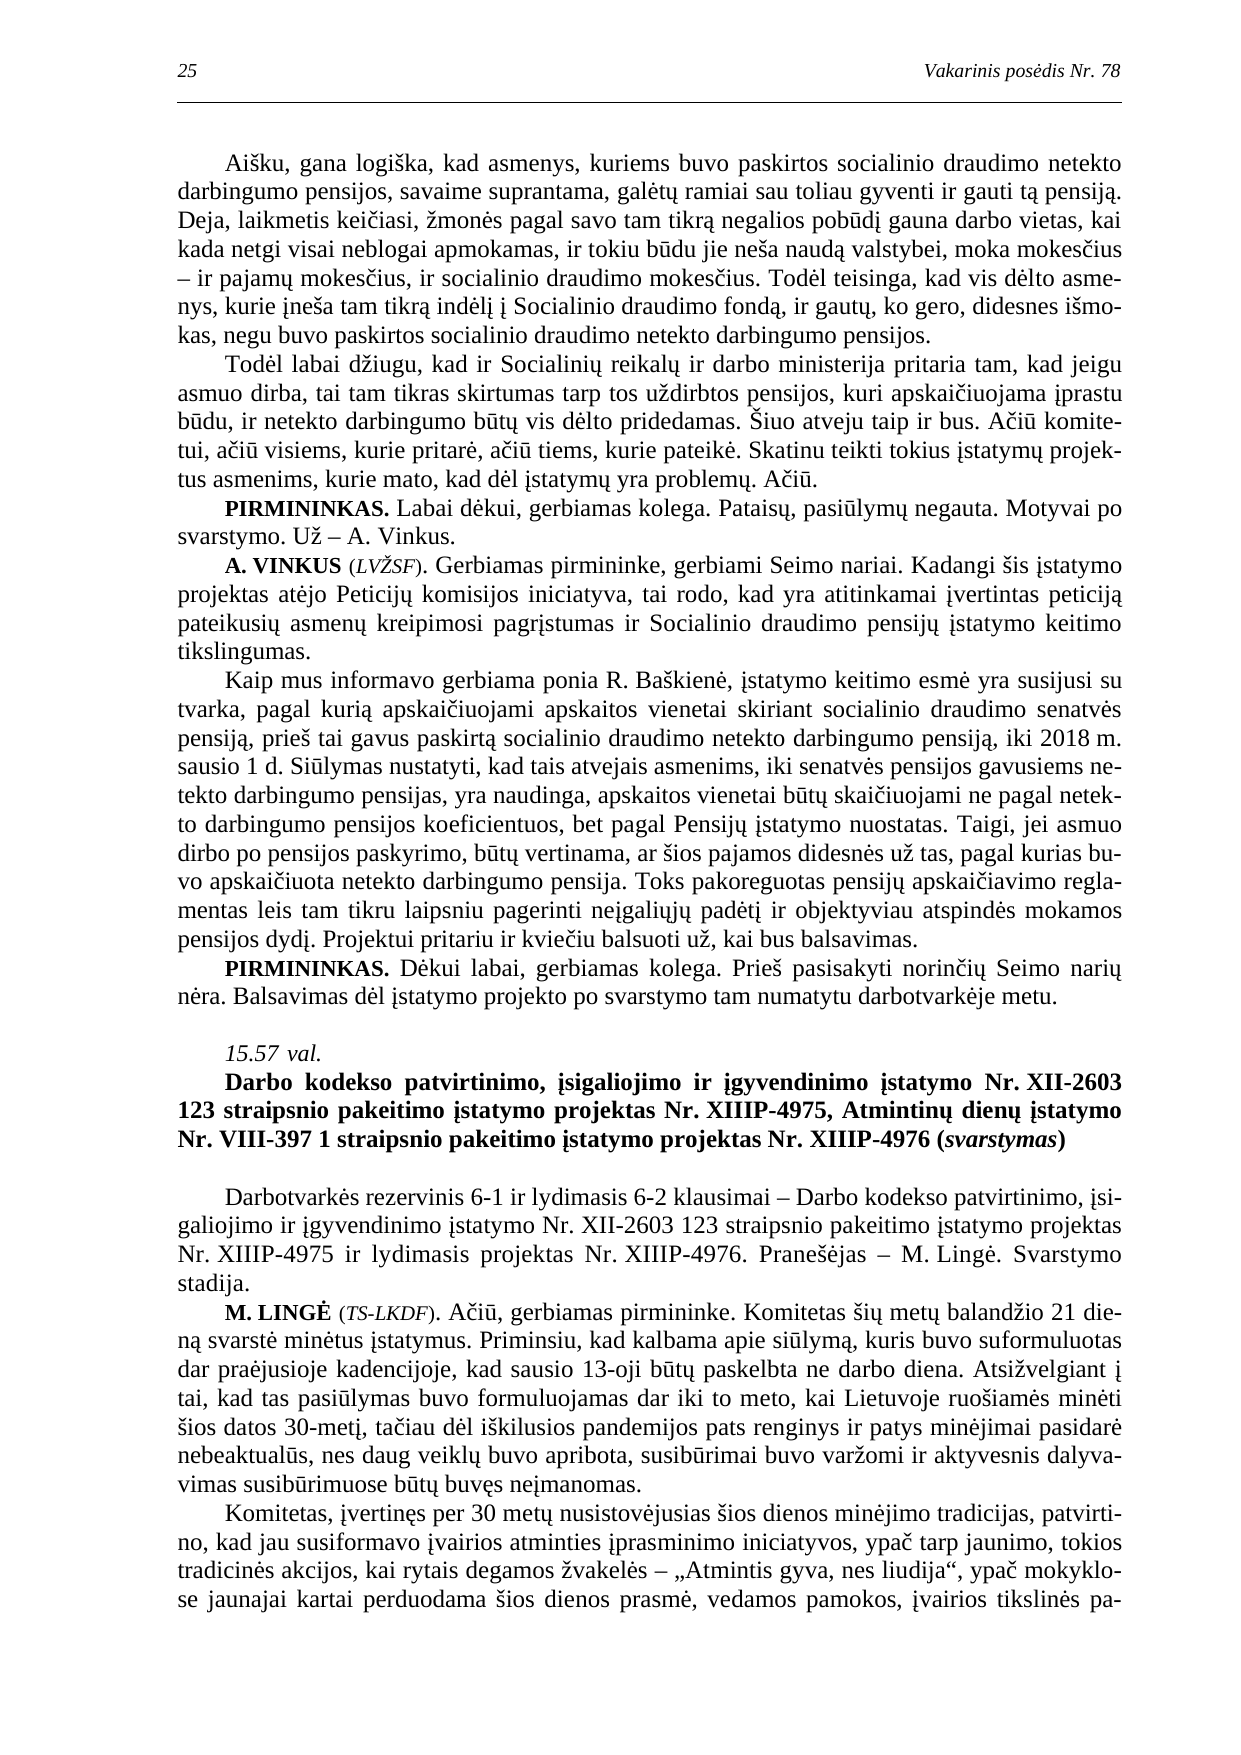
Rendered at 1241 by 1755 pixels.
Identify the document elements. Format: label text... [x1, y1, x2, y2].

text Dar­bo­tvarkės re­zer­vi­nis 6-1 ir ly­di­ma­sis 6-2 klau­si­mai – Dar­bo ko­dek­so pa­tvir­ti­ni­mo, įsi­ga­lio­ji­mo ir įgy­ven­di­ni­mo įsta­ty­mo Nr. XII-2603 123 straips­nio pa­kei­ti­mo įsta­ty­mo pro­jek­tas Nr. XIIIP-4975 ir ly­di­ma­sis pro­jek­tas Nr. XIIIP-4976. Pra­ne­šė­jas – M. Lin­gė. Svars­ty­mo sta­di­ja. [177, 1182, 1122, 1297]
text PIRMININKAS. La­bai dė­kui, ger­bia­mas ko­le­ga. Pa­tai­sų, pa­siū­ly­mų ne­gau­ta. Mo­ty­vai po svars­ty­mo. Už – A. Vin­kus. [177, 493, 1122, 550]
text PIRMININKAS. Dė­kui la­bai, ger­bia­mas ko­le­ga. Prieš pa­si­sa­ky­ti no­rin­čių Sei­mo na­rių nė­ra. Bal­sa­vi­mas dėl įsta­ty­mo pro­jek­to po svars­ty­mo tam nu­ma­ty­tu dar­bo­tvarkėje me­tu. [177, 953, 1122, 1010]
text Ko­mi­te­tas, įver­ti­nęs per 30 me­tų nu­si­sto­vė­ju­sias šios die­nos mi­nė­ji­mo tra­di­ci­jas, pa­tvir­ti­no, kad jau su­si­for­ma­vo įvai­rios at­min­ties įpras­mi­ni­mo ini­cia­ty­vos, ypač tarp jau­ni­mo, to­kios tra­di­ci­nės ak­ci­jos, kai ry­tais de­ga­mos žva­ke­lės – „At­min­tis gy­va, nes liu­di­ja“, ypač mo­kyk­lo­se jau­na­jai kar­tai per­duo­da­ma šios die­nos pras­mė, ve­da­mos pa­mo­kos, įvai­rios tiks­li­nės pa­ [177, 1498, 1122, 1613]
text Kaip mus in­for­ma­vo ger­bia­ma po­nia R. Baš­kie­nė, įsta­ty­mo kei­ti­mo es­mė yra su­si­ju­si su tvar­ka, pa­gal ku­rią ap­skai­čiuo­ja­mi ap­skai­tos vie­ne­tai ski­riant so­cia­li­nio drau­di­mo se­nat­vės pen­si­ją, prieš tai ga­vus pa­skir­tą so­cia­li­nio drau­di­mo ne­tek­to dar­bin­gu­mo pen­si­ją, iki 2018 m. sau­sio 1 d. Siū­ly­mas nu­sta­ty­ti, kad tais at­ve­jais as­me­nims, iki se­nat­vės pen­si­jos ga­vu­siems ne­tek­to dar­bin­gu­mo pen­si­jas, yra nau­din­ga, ap­skai­tos vie­ne­tai bū­tų skai­čiuo­ja­mi ne pa­gal ne­tek­to dar­bin­gu­mo pen­si­jos ko­e­fi­cien­tuos, bet pa­gal Pen­si­jų įsta­ty­mo nuo­sta­tas. Tai­gi, jei as­muo dir­bo po pen­si­jos pa­sky­ri­mo, bū­tų ver­ti­na­ma, ar šios pa­ja­mos di­des­nės už tas, pa­gal ku­rias bu­vo ap­skai­čiuo­ta ne­tek­to dar­bin­gu­mo pen­si­ja. Toks pa­ko­re­guo­tas pen­si­jų ap­skai­čia­vi­mo reg­la­men­tas leis tam tik­ru laips­niu pa­ge­rin­ti ne­įga­lių­jų pa­dė­tį ir ob­jek­ty­viau at­spin­dės mo­ka­mos pen­si­jos dy­dį. Pro­jek­tui pri­ta­riu ir kvie­čiu bal­suo­ti už, kai bus bal­sa­vi­mas. [177, 665, 1122, 953]
text Dar­bo ko­dek­so pa­tvir­ti­ni­mo, įsi­ga­lio­ji­mo ir įgy­ven­di­ni­mo įsta­ty­mo Nr. XII-2603 123 straips­nio pa­kei­ti­mo įsta­ty­mo pro­jek­tas Nr. XIIIP-4975, At­min­ti­nų die­nų įsta­ty­mo Nr. VIII-397 1 straips­nio pa­kei­ti­mo įsta­ty­mo pro­jek­tas Nr. XIIIP-4976 (svars­ty­mas) [177, 1067, 1122, 1153]
text 15.57 val. [224, 1039, 1122, 1067]
text To­dėl la­bai džiu­gu, kad ir So­cia­li­nių rei­ka­lų ir dar­bo mi­nis­te­ri­ja pri­ta­ria tam, kad jei­gu as­muo dir­ba, tai tam tik­ras skir­tu­mas tarp tos už­dirb­tos pen­si­jos, ku­ri ap­skai­čiuo­ja­ma įpras­tu bū­du, ir ne­tek­to dar­bin­gu­mo bū­tų vis dėl­to pri­de­da­mas. Šiuo at­ve­ju taip ir bus. Ačiū ko­mi­te­tui, ačiū vi­siems, ku­rie pri­ta­rė, ačiū tiems, ku­rie pa­tei­kė. Ska­ti­nu teik­ti to­kius įsta­ty­mų pro­jek­tus as­me­nims, ku­rie ma­to, kad dėl įsta­ty­mų yra pro­ble­mų. Ačiū. [177, 349, 1122, 493]
text A. VINKUS (LVŽSF). Ger­bia­mas pir­mi­nin­ke, ger­bia­mi Sei­mo na­riai. Ka­dan­gi šis įsta­ty­mo pro­jek­tas at­ėjo Pe­ti­ci­jų ko­mi­si­jos ini­cia­ty­va, tai ro­do, kad yra ati­tin­ka­mai įver­tin­tas pe­ti­ci­ją pa­tei­ku­sių as­me­nų krei­pi­mo­si pa­grįs­tu­mas ir So­cia­li­nio drau­di­mo pen­si­jų įsta­ty­mo kei­ti­mo tiks­lin­gu­mas. [177, 550, 1122, 665]
text M. LINGĖ (TS-LKDF). Ačiū, ger­bia­mas pir­mi­nin­ke. Ko­mi­te­tas šių me­tų ba­lan­džio 21 die­ną svars­tė mi­nė­tus įsta­ty­mus. Pri­min­siu, kad kal­ba­ma apie siū­ly­mą, ku­ris bu­vo su­for­mu­luo­tas dar pra­ėju­sio­je ka­den­ci­jo­je, kad sau­sio 13-oji bū­tų pa­skelb­ta ne dar­bo die­na. At­si­žvel­giant į tai, kad tas pa­siū­ly­mas bu­vo for­mu­luo­ja­mas dar iki to me­to, kai Lie­tu­vo­je ruo­šia­mės mi­nė­ti šios da­tos 30-me­tį, ta­čiau dėl iš­ki­lu­sios pan­de­mi­jos pats ren­gi­nys ir pa­tys mi­nė­ji­mai pa­si­da­rė ne­be­ak­tu­a­lūs, nes daug veik­lų bu­vo ap­ri­bo­ta, su­si­bū­ri­mai bu­vo var­žo­mi ir ak­ty­ves­nis da­ly­va­vi­mas su­si­bū­ri­muo­se bū­tų bu­vęs ne­įma­no­mas. [177, 1297, 1122, 1498]
text Aiš­ku, ga­na lo­giš­ka, kad as­me­nys, ku­riems bu­vo pa­skir­tos so­cia­li­nio drau­di­mo ne­tek­to dar­bin­gu­mo pen­si­jos, sa­vai­me su­pran­ta­ma, ga­lė­tų ra­miai sau to­liau gy­ven­ti ir gau­ti tą pen­si­ją. De­ja, laik­me­tis kei­čia­si, žmo­nės pa­gal sa­vo tam tik­rą ne­ga­lios po­bū­dį gau­na dar­bo vie­tas, kai ka­da net­gi vi­sai ne­blo­gai ap­mo­ka­mas, ir to­kiu bū­du jie ne­ša nau­dą vals­ty­bei, mo­ka mo­kes­čius – ir pa­ja­mų mo­kes­čius, ir so­cia­li­nio drau­di­mo mo­kes­čius. To­dėl tei­sin­ga, kad vis dėl­to as­me­nys, ku­rie įne­ša tam tik­rą in­dė­lį į So­cia­li­nio drau­di­mo fon­dą, ir gau­tų, ko ge­ro, di­des­nes iš­mo­kas, ne­gu bu­vo pa­skir­tos so­cia­li­nio drau­di­mo ne­tek­to dar­bin­gu­mo pen­si­jos. [177, 148, 1122, 349]
